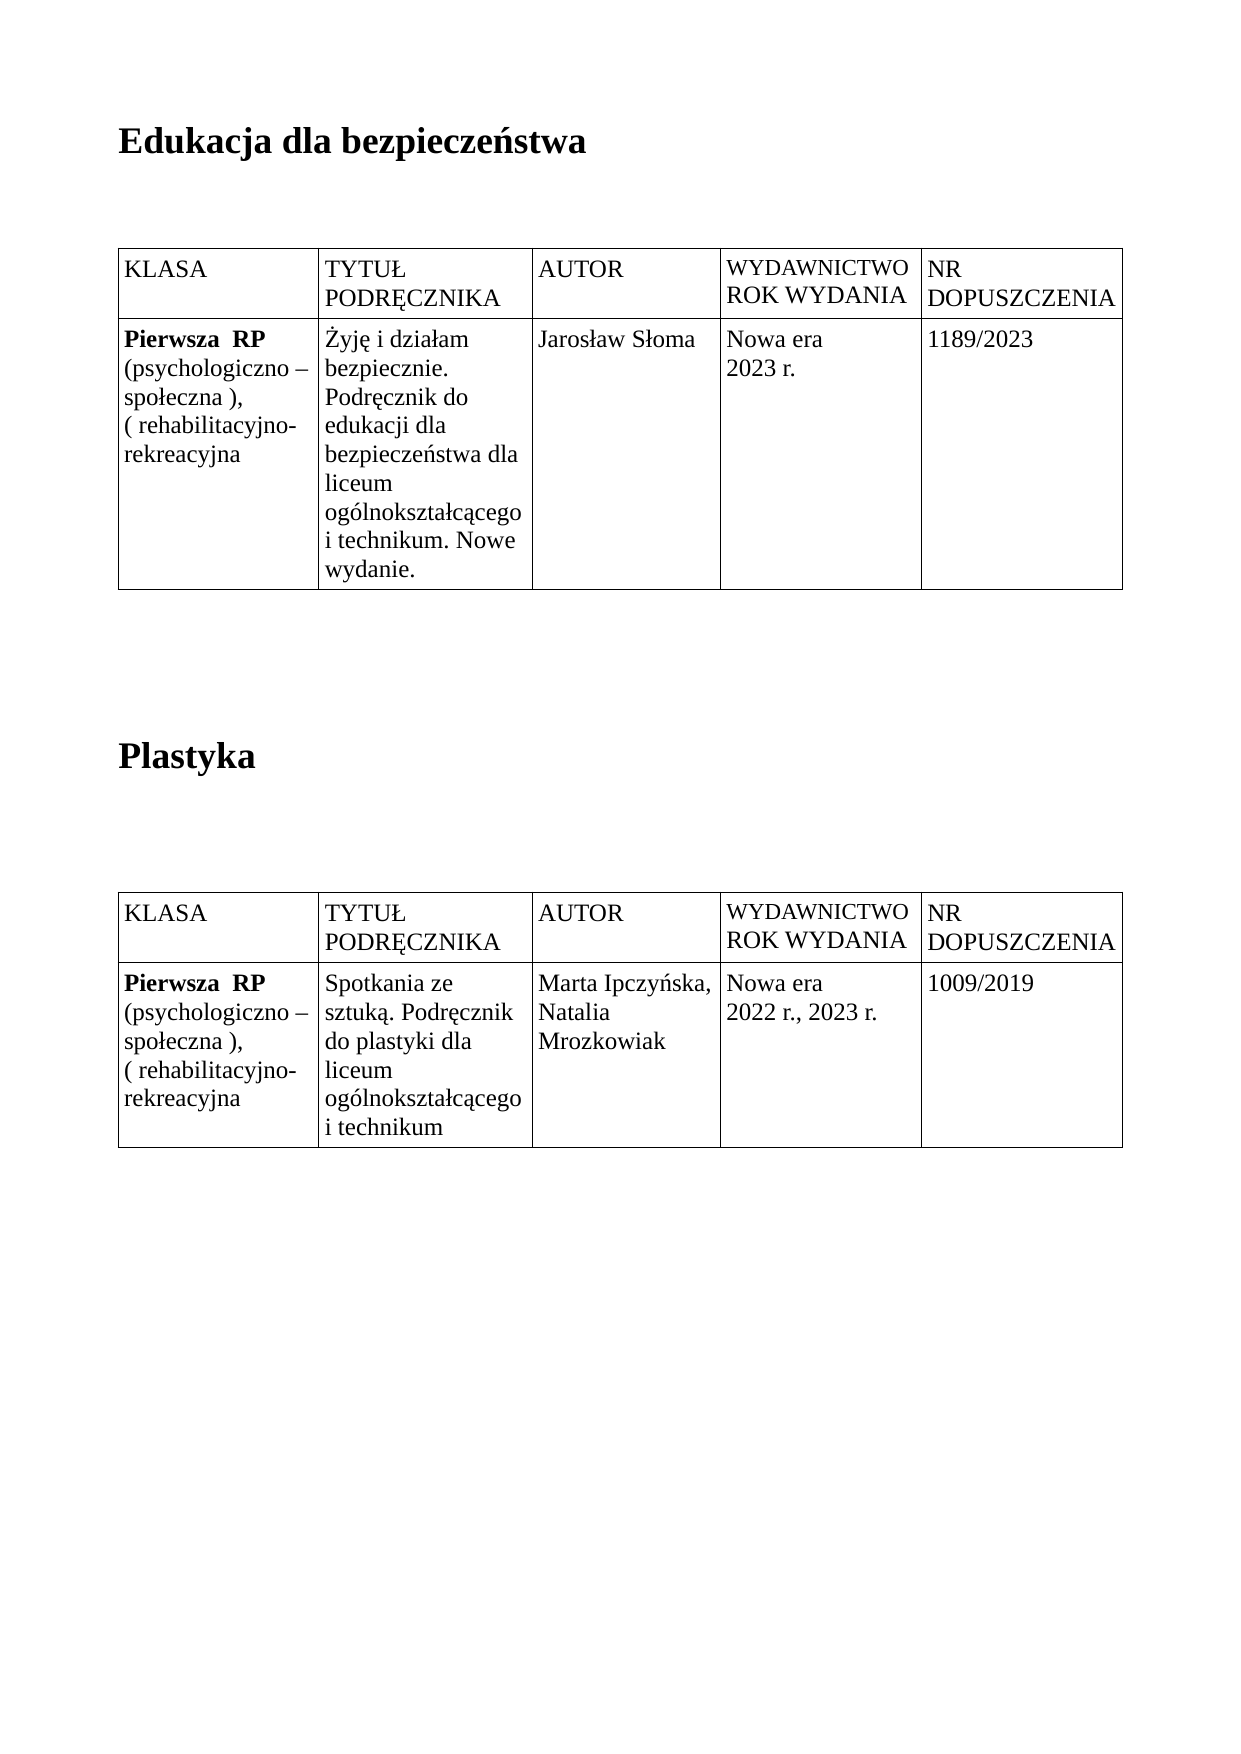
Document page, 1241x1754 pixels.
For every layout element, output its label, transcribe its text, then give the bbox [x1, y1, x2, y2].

text Edukacja dla bezpieczeństwa [118, 118, 1122, 161]
table_header AUTOR [533, 249, 720, 317]
table_header WYDAWNICTWO ROK WYDANIA [721, 893, 921, 962]
table_cell 1189/2023 [922, 319, 1122, 589]
table_cell Marta Ipczyńska, Natalia Mrozkowiak [533, 963, 720, 1147]
table_header TYTUŁ PODRĘCZNIKA [319, 249, 532, 317]
table_header TYTUŁ PODRĘCZNIKA [319, 893, 532, 962]
table_header WYDAWNICTWO ROK WYDANIA [721, 249, 921, 317]
table_cell Nowa era 2022 r., 2023 r. [721, 963, 921, 1147]
table_cell Nowa era 2023 r. [721, 319, 921, 589]
table_cell Spotkania ze sztuką. Podręcznik do plastyki dla liceum ogólnokształcącego i technikum [319, 963, 532, 1147]
table_cell Pierwsza RP (psychologiczno – społeczna ), ( rehabilitacyjno- rekreacyjna [119, 319, 318, 589]
table_header NR DOPUSZCZENIA [922, 893, 1122, 962]
table_header KLASA [119, 893, 318, 962]
table_cell Pierwsza RP (psychologiczno – społeczna ), ( rehabilitacyjno- rekreacyjna [119, 963, 318, 1147]
table_cell 1009/2019 [922, 963, 1122, 1147]
table_header KLASA [119, 249, 318, 317]
table_header NR DOPUSZCZENIA [922, 249, 1122, 317]
table_cell Jarosław Słoma [533, 319, 720, 589]
text Plastyka [118, 733, 1122, 777]
table_header AUTOR [533, 893, 720, 962]
table_cell Żyję i działam bezpiecznie. Podręcznik do edukacji dla bezpieczeństwa dla liceum ogólnokształcącego i technikum. Nowe wydanie. [319, 319, 532, 589]
